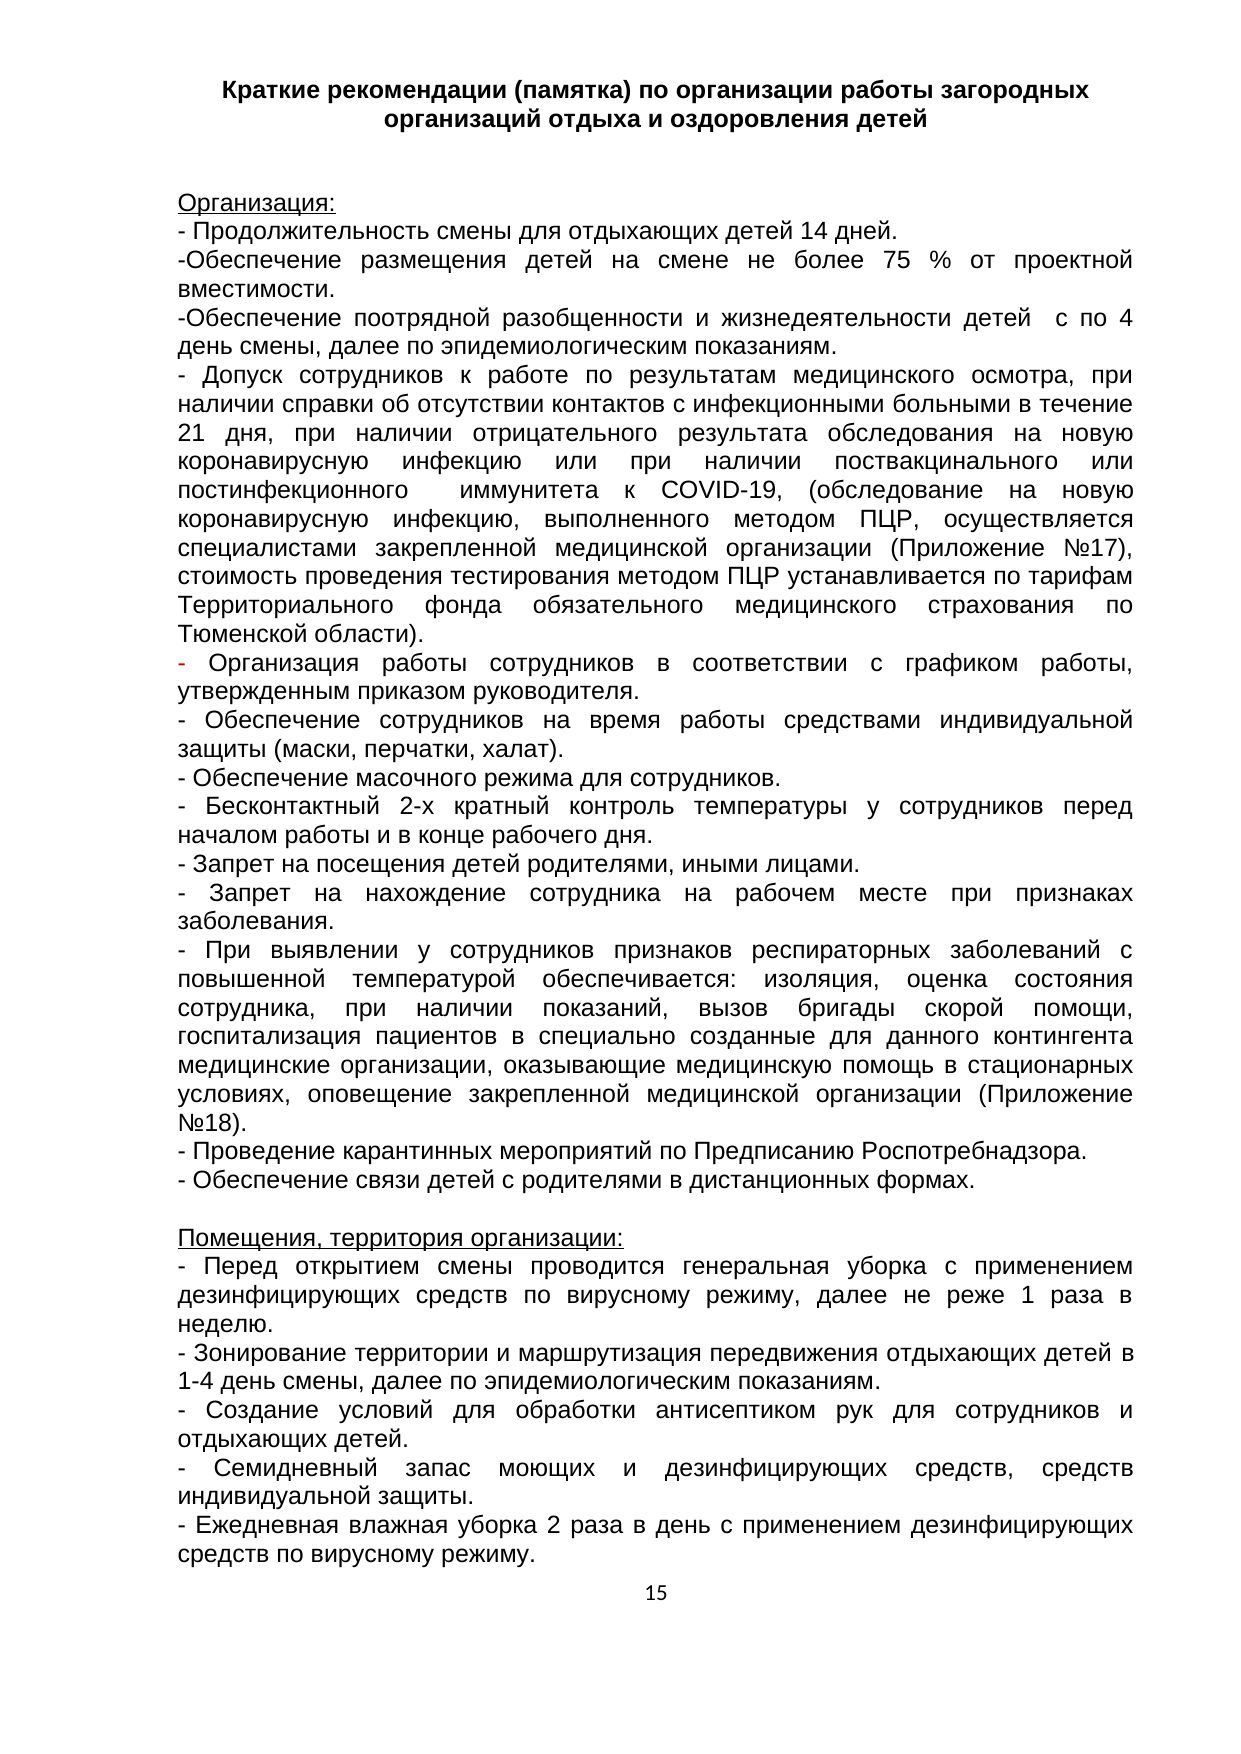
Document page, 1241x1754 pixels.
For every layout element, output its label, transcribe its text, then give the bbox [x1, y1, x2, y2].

text - Бесконтактный 2-х кратный контроль температуры у сотрудников перед началом работы и в конце рабочего дня. [177, 791, 1134, 849]
text - Запрет на нахождение сотрудника на рабочем месте при признаках заболевания. [177, 878, 1134, 935]
text - Зонирование территории и маршрутизация передвижения отдыхающих детей в 1-4 день смены, далее по эпидемиологическим показаниям. [177, 1338, 1134, 1395]
text - Допуск сотрудников к работе по результатам медицинского осмотра, при наличии справки об отсутствии контактов с инфекционными больными в течение 21 дня, при наличии отрицательного результата обследования на новую коронавирусную инфекцию или при наличии поствакцинального или постинфекционного иммунитета к COVID-19, (обследование на новую коронавирусную инфекцию, выполненного методом ПЦР, осуществляется специалистами закрепленной медицинской организации (Приложение №17), стоимость проведения тестирования методом ПЦР устанавливается по тарифам Территориального фонда обязательного медицинского страхования по Тюменской области). [177, 360, 1134, 648]
text - Обеспечение сотрудников на время работы средствами индивидуальной защиты (маски, перчатки, халат). [177, 705, 1134, 763]
text Организация: [177, 188, 1134, 216]
text - При выявлении у сотрудников признаков респираторных заболеваний с повышенной температурой обеспечивается: изоляция, оценка состояния сотрудника, при наличии показаний, вызов бригады скорой помощи, госпитализация пациентов в специально созданные для данного контингента медицинские организации, оказывающие медицинскую помощь в стационарных условиях, оповещение закрепленной медицинской организации (Приложение №18). [177, 935, 1134, 1136]
text - Обеспечение связи детей с родителями в дистанционных формах. [177, 1165, 1134, 1194]
text -Обеспечение поотрядной разобщенности и жизнедеятельности детей с по 4 день смены, далее по эпидемиологическим показаниям. [177, 303, 1134, 360]
text - Ежедневная влажная уборка 2 раза в день с применением дезинфицирующих средств по вирусному режиму. [177, 1510, 1134, 1568]
text -Обеспечение размещения детей на смене не более 75 % от проектной вместимости. [177, 245, 1134, 303]
text - Организация работы сотрудников в соответствии с графиком работы, утвержденным приказом руководителя. [177, 648, 1134, 705]
text Краткие рекомендации (памятка) по организации работы загородных организаций отдыха и оздоровления детей [177, 75, 1134, 132]
text - Создание условий для обработки антисептиком рук для сотрудников и отдыхающих детей. [177, 1395, 1134, 1453]
text - Проведение карантинных мероприятий по Предписанию Роспотребнадзора. [177, 1136, 1134, 1165]
text - Продолжительность смены для отдыхающих детей 14 дней. [177, 216, 1134, 245]
text - Перед открытием смены проводится генеральная уборка с применением дезинфицирующих средств по вирусному режиму, далее не реже 1 раза в неделю. [177, 1251, 1134, 1338]
text - Семидневный запас моющих и дезинфицирующих средств, средств индивидуальной защиты. [177, 1453, 1134, 1510]
text - Запрет на посещения детей родителями, иными лицами. [177, 849, 1134, 878]
text - Обеспечение масочного режима для сотрудников. [177, 763, 1134, 791]
text Помещения, территория организации: [177, 1223, 1134, 1251]
